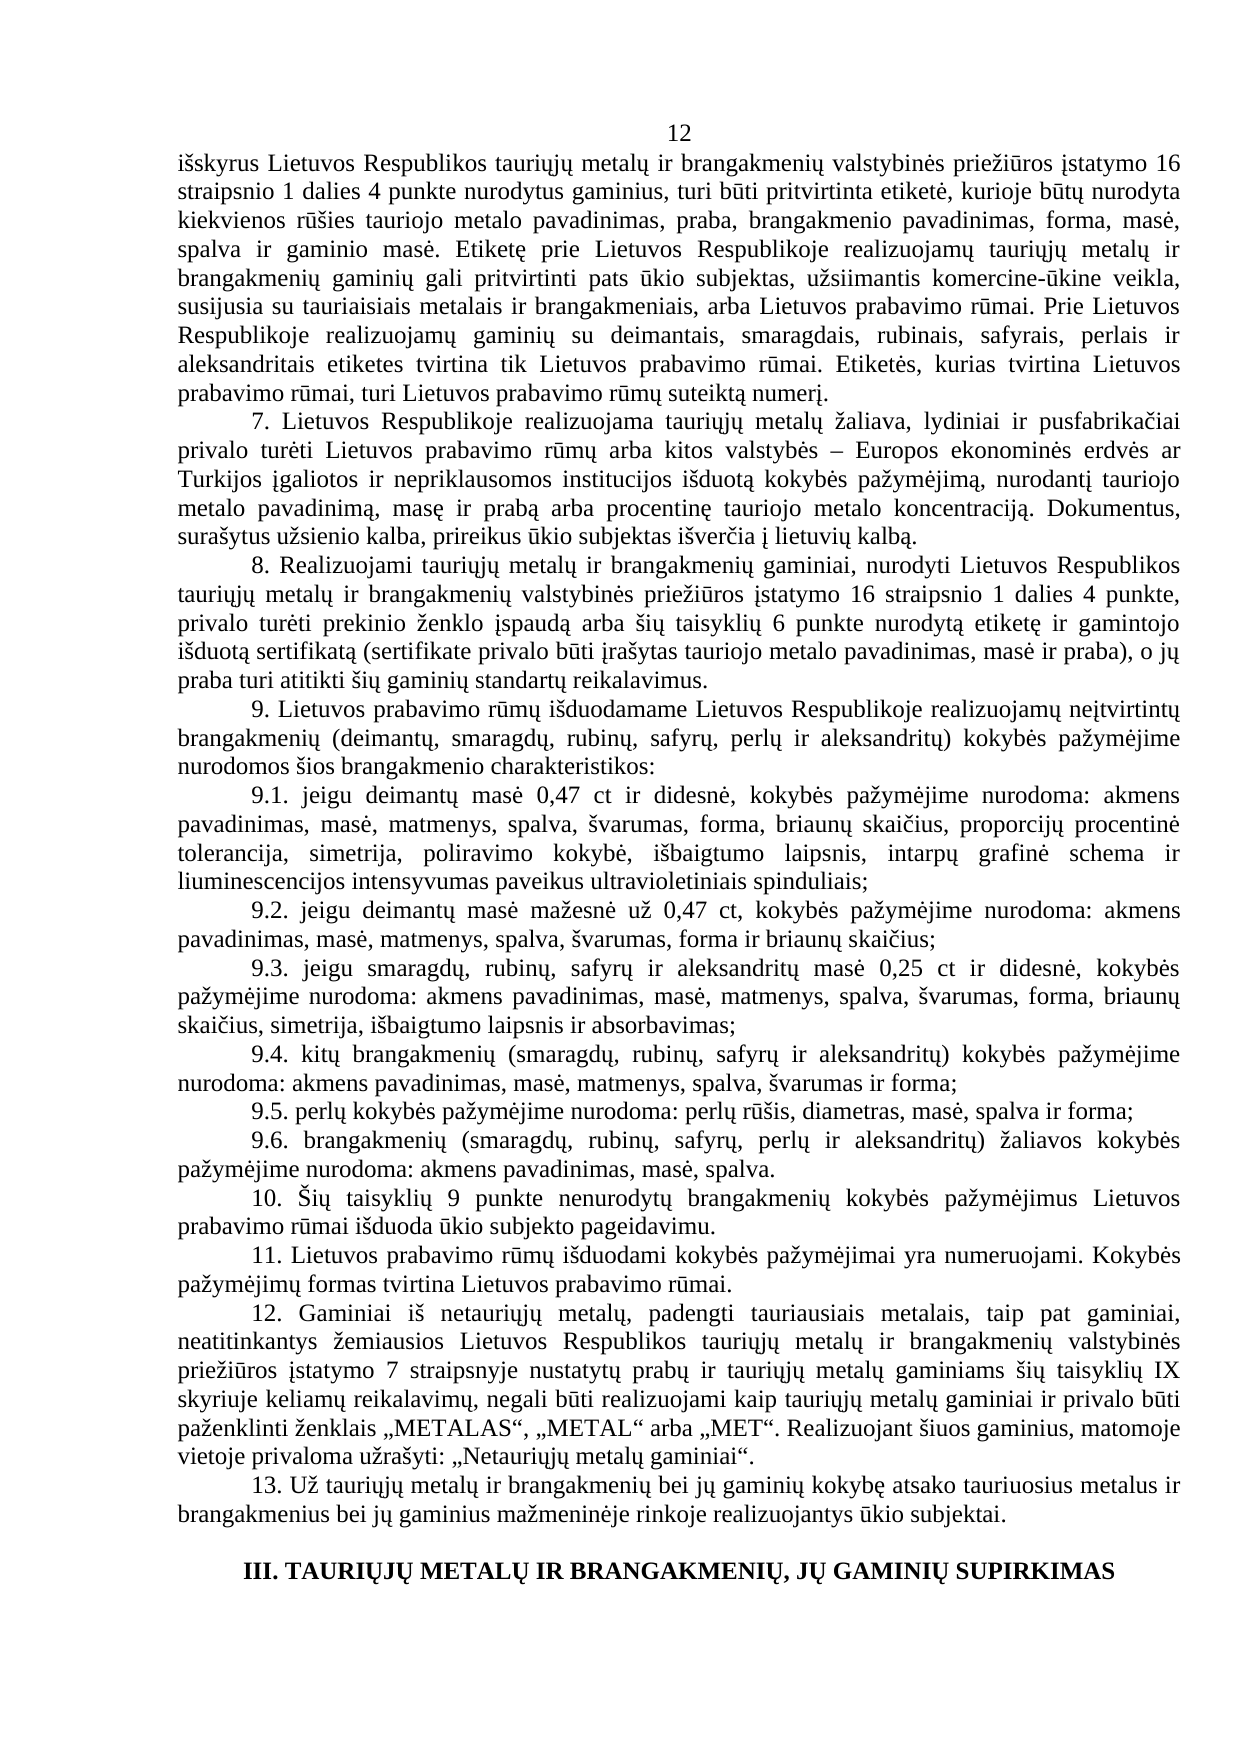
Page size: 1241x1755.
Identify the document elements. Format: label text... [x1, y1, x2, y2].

text 13. Už tauriųjų metalų ir brangakmenių bei jų gaminių kokybę atsako tauriuosius metalus ir brangakmenius bei jų gaminius mažmeninėje rinkoje realizuojantys ūkio subjektai. [177, 1470, 1181, 1528]
text 7. Lietuvos Respublikoje realizuojama tauriųjų metalų žaliava, lydiniai ir pusfabrikačiai privalo turėti Lietuvos prabavimo rūmų arba kitos valstybės – Europos ekonominės erdvės ar Turkijos įgaliotos ir nepriklausomos institucijos išduotą kokybės pažymėjimą, nurodantį tauriojo metalo pavadinimą, masę ir prabą arba procentinę tauriojo metalo koncentraciją. Dokumentus, surašytus užsienio kalba, prireikus ūkio subjektas išverčia į lietuvių kalbą. [177, 406, 1181, 550]
text 10. Šių taisyklių 9 punkte nenurodytų brangakmenių kokybės pažymėjimus Lietuvos prabavimo rūmai išduoda ūkio subjekto pageidavimu. [177, 1183, 1181, 1240]
text 9.1. jeigu deimantų masė 0,47 ct ir didesnė, kokybės pažymėjime nurodoma: akmens pavadinimas, masė, matmenys, spalva, švarumas, forma, briaunų skaičius, proporcijų procentinė tolerancija, simetrija, poliravimo kokybė, išbaigtumo laipsnis, intarpų grafinė schema ir liuminescencijos intensyvumas paveikus ultravioletiniais spinduliais; [177, 780, 1181, 895]
text 11. Lietuvos prabavimo rūmų išduodami kokybės pažymėjimai yra numeruojami. Kokybės pažymėjimų formas tvirtina Lietuvos prabavimo rūmai. [177, 1240, 1181, 1298]
text 9.2. jeigu deimantų masė mažesnė už 0,47 ct, kokybės pažymėjime nurodoma: akmens pavadinimas, masė, matmenys, spalva, švarumas, forma ir briaunų skaičius; [177, 895, 1181, 953]
text 9.5. perlų kokybės pažymėjime nurodoma: perlų rūšis, diametras, masė, spalva ir forma; [177, 1096, 1181, 1125]
text 8. Realizuojami tauriųjų metalų ir brangakmenių gaminiai, nurodyti Lietuvos Respublikos tauriųjų metalų ir brangakmenių valstybinės priežiūros įstatymo 16 straipsnio 1 dalies 4 punkte, privalo turėti prekinio ženklo įspaudą arba šių taisyklių 6 punkte nurodytą etiketę ir gamintojo išduotą sertifikatą (sertifikate privalo būti įrašytas tauriojo metalo pavadinimas, masė ir praba), o jų praba turi atitikti šių gaminių standartų reikalavimus. [177, 550, 1181, 694]
text III. TAURIŲJŲ METALŲ IR BRANGAKMENIŲ, JŲ GAMINIŲ SUPIRKIMAS [177, 1556, 1181, 1585]
text 12. Gaminiai iš netauriųjų metalų, padengti tauriausiais metalais, taip pat gaminiai, neatitinkantys žemiausios Lietuvos Respublikos tauriųjų metalų ir brangakmenių valstybinės priežiūros įstatymo 7 straipsnyje nustatytų prabų ir tauriųjų metalų gaminiams šių taisyklių IX skyriuje keliamų reikalavimų, negali būti realizuojami kaip tauriųjų metalų gaminiai ir privalo būti paženklinti ženklais „METALAS“, „METAL“ arba „MET“. Realizuojant šiuos gaminius, matomoje vietoje privaloma užrašyti: „Netauriųjų metalų gaminiai“. [177, 1298, 1181, 1470]
text išskyrus Lietuvos Respublikos tauriųjų metalų ir brangakmenių valstybinės priežiūros įstatymo 16 straipsnio 1 dalies 4 punkte nurodytus gaminius, turi būti pritvirtinta etiketė, kurioje būtų nurodyta kiekvienos rūšies tauriojo metalo pavadinimas, praba, brangakmenio pavadinimas, forma, masė, spalva ir gaminio masė. Etiketę prie Lietuvos Respublikoje realizuojamų tauriųjų metalų ir brangakmenių gaminių gali pritvirtinti pats ūkio subjektas, užsiimantis komercine-ūkine veikla, susijusia su tauriaisiais metalais ir brangakmeniais, arba Lietuvos prabavimo rūmai. Prie Lietuvos Respublikoje realizuojamų gaminių su deimantais, smaragdais, rubinais, safyrais, perlais ir aleksandritais etiketes tvirtina tik Lietuvos prabavimo rūmai. Etiketės, kurias tvirtina Lietuvos prabavimo rūmai, turi Lietuvos prabavimo rūmų suteiktą numerį. [177, 148, 1181, 406]
text 9. Lietuvos prabavimo rūmų išduodamame Lietuvos Respublikoje realizuojamų neįtvirtintų brangakmenių (deimantų, smaragdų, rubinų, safyrų, perlų ir aleksandritų) kokybės pažymėjime nurodomos šios brangakmenio charakteristikos: [177, 694, 1181, 780]
text 9.6. brangakmenių (smaragdų, rubinų, safyrų, perlų ir aleksandritų) žaliavos kokybės pažymėjime nurodoma: akmens pavadinimas, masė, spalva. [177, 1125, 1181, 1183]
text 9.4. kitų brangakmenių (smaragdų, rubinų, safyrų ir aleksandritų) kokybės pažymėjime nurodoma: akmens pavadinimas, masė, matmenys, spalva, švarumas ir forma; [177, 1039, 1181, 1096]
text 9.3. jeigu smaragdų, rubinų, safyrų ir aleksandritų masė 0,25 ct ir didesnė, kokybės pažymėjime nurodoma: akmens pavadinimas, masė, matmenys, spalva, švarumas, forma, briaunų skaičius, simetrija, išbaigtumo laipsnis ir absorbavimas; [177, 953, 1181, 1039]
